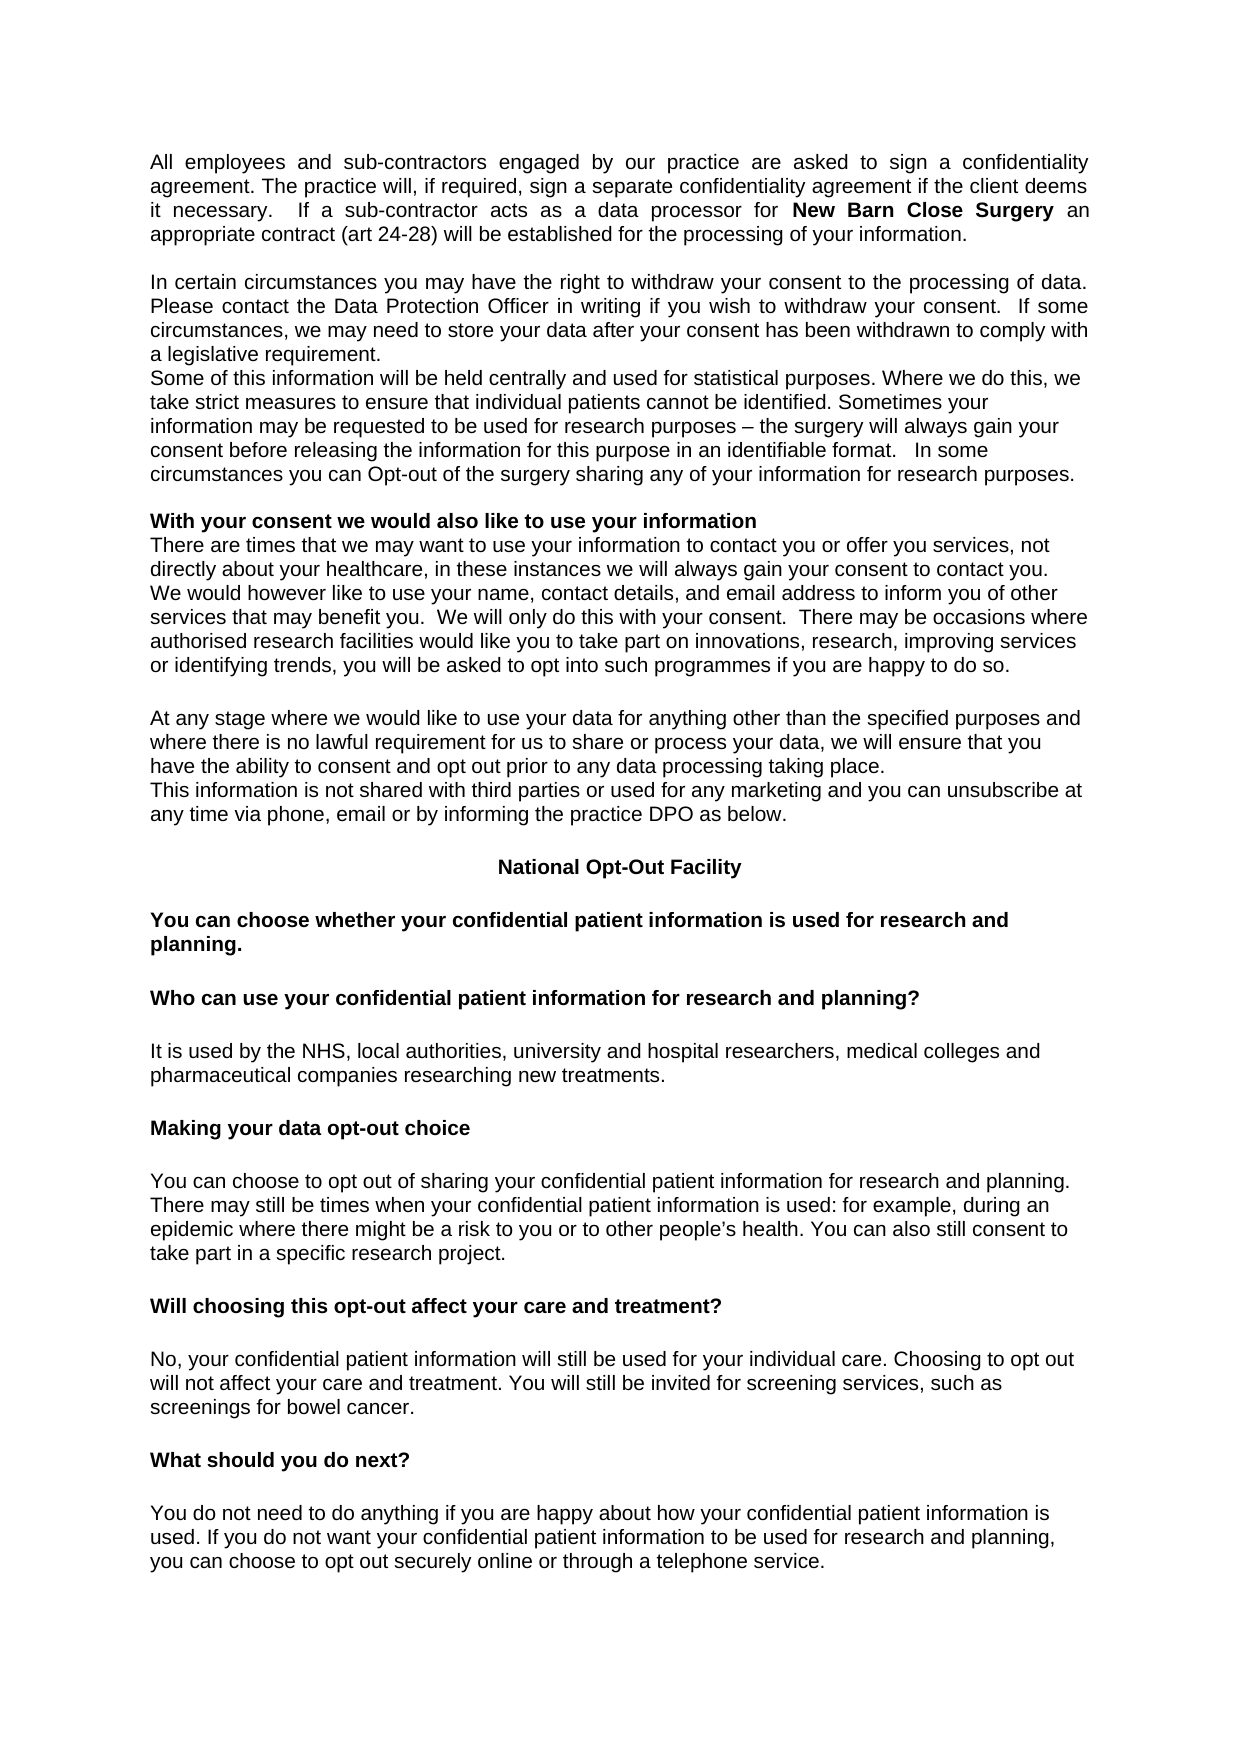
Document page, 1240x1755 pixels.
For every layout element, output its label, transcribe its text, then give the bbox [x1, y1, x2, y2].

text You can choose to opt out of sharing your confidential patient information for research and planning. There may still be times when your confidential patient information is used: for example, during an epidemic where there might be a risk to you or to other people’s health. You can also still consent to take part in a specific research project. [150, 1169, 1089, 1264]
text You can choose whether your confidential patient information is used for research and planning. [150, 908, 1089, 956]
text At any stage where we would like to use your data for anything other than the specified purposes and where there is no lawful requirement for us to share or process your data, we will ensure that you have the ability to consent and opt out prior to any data processing taking place. This information is not shared with third parties or used for any marketing and you can unsubscribe at any time via phone, email or by informing the practice DPO as below. [150, 706, 1089, 826]
text It is used by the NHS, local authorities, university and hospital researchers, medical colleges and pharmaceutical companies researching new treatments. [150, 1038, 1089, 1086]
text With your consent we would also like to use your information [150, 509, 1089, 533]
text Who can use your confidential patient information for research and planning? [150, 985, 1089, 1009]
text Making your data opt-out choice [150, 1116, 1089, 1139]
text What should you do next? [150, 1448, 1089, 1472]
text National Opt-Out Facility [150, 855, 1089, 879]
text In certain circumstances you may have the right to withdraw your consent to the processing of data. Please contact the Data Protection Officer in writing if you wish to withdraw your consent. If some circumstances, we may need to store your data after your consent has been withdrawn to comply with a legislative requirement. [150, 270, 1089, 366]
text Some of this information will be held centrally and used for statistical purposes. Where we do this, we take strict measures to ensure that individual patients cannot be identified. Sometimes your information may be requested to be used for research purposes – the surgery will always gain your consent before releasing the information for this purpose in an identifiable format. In some circumstances you can Opt-out of the surgery sharing any of your information for research purposes. [150, 366, 1089, 485]
text You do not need to do anything if you are happy about how your confidential patient information is used. If you do not want your confidential patient information to be used for research and planning, you can choose to opt out securely online or through a telephone service. [150, 1501, 1089, 1573]
text There are times that we may want to use your information to contact you or offer you services, not directly about your healthcare, in these instances we will always gain your consent to contact you. We would however like to use your name, contact details, and email address to inform you of other services that may benefit you. We will only do this with your consent. There may be occasions where authorised research facilities would like you to take part on innovations, research, improving services or identifying trends, you will be asked to opt into such programmes if you are happy to do so. [150, 533, 1089, 677]
text No, your confidential patient information will still be used for your individual care. Choosing to opt out will not affect your care and treatment. You will still be invited for screening services, such as screenings for bowel cancer. [150, 1347, 1089, 1419]
text Will choosing this opt-out affect your care and treatment? [150, 1294, 1089, 1318]
subtitle All employees and sub-contractors engaged by our practice are asked to sign a confidentiality agreement. The practice will, if required, sign a separate confidentiality agreement if the client deems it necessary. If a sub-contractor acts as a data processor for New Barn Close Surgery an appropriate contract (art 24-28) will be established for the processing of your information. [150, 150, 1089, 246]
